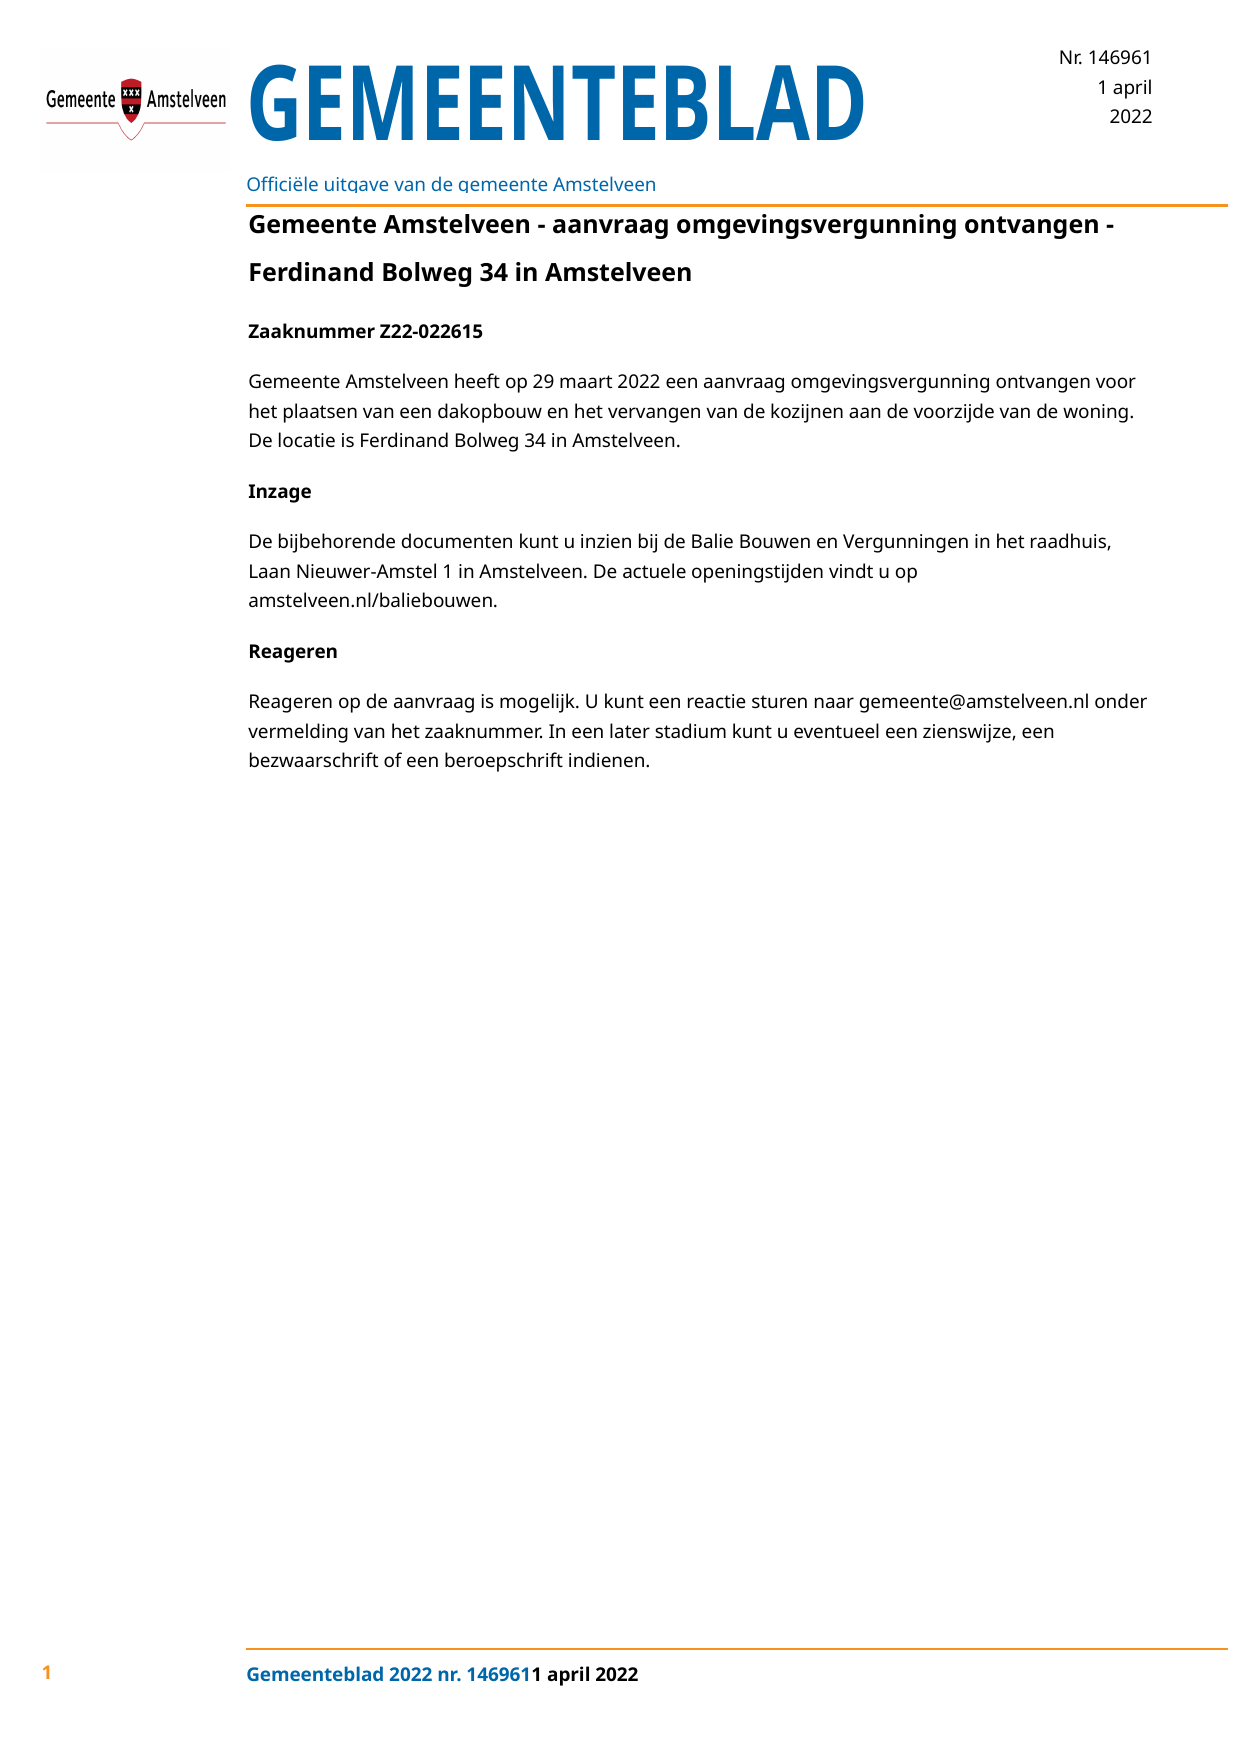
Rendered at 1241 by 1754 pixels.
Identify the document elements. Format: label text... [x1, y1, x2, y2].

picture [41, 47, 231, 172]
text Reageren op de aanvraag is mogelijk. U kunt een reactie sturen naar gemeente@amstelveen.nl onder vermelding van het zaaknummer. In een later stadium kunt u eventueel een zienswijze, een bezwaarschrift of een beroepschrift indienen. [248, 688, 1152, 773]
text De bijbehorende documenten kunt u inzien bij de Balie Bouwen en Vergunningen in het raadhuis, Laan Nieuwer-Amstel 1 in Amstelveen. De actuele openingstijden vindt u op amstelveen.nl/baliebouwen. [248, 528, 1152, 613]
text Inzage [248, 478, 1152, 504]
text Gemeente Amstelveen heeft op 29 maart 2022 een aanvraag omgevingsvergunning ontvangen voor het plaatsen van een dakopbouw en het vervangen van de kozijnen aan de voorzijde van de woning. De locatie is Ferdinand Bolweg 34 in Amstelveen. [248, 368, 1152, 453]
text Gemeente Amstelveen - aanvraag omgevingsvergunning ontvangen - Ferdinand Bolweg 34 in Amstelveen [248, 207, 1152, 288]
text Zaaknummer Z22-022615 [248, 318, 1152, 344]
text Reageren [248, 638, 1152, 664]
